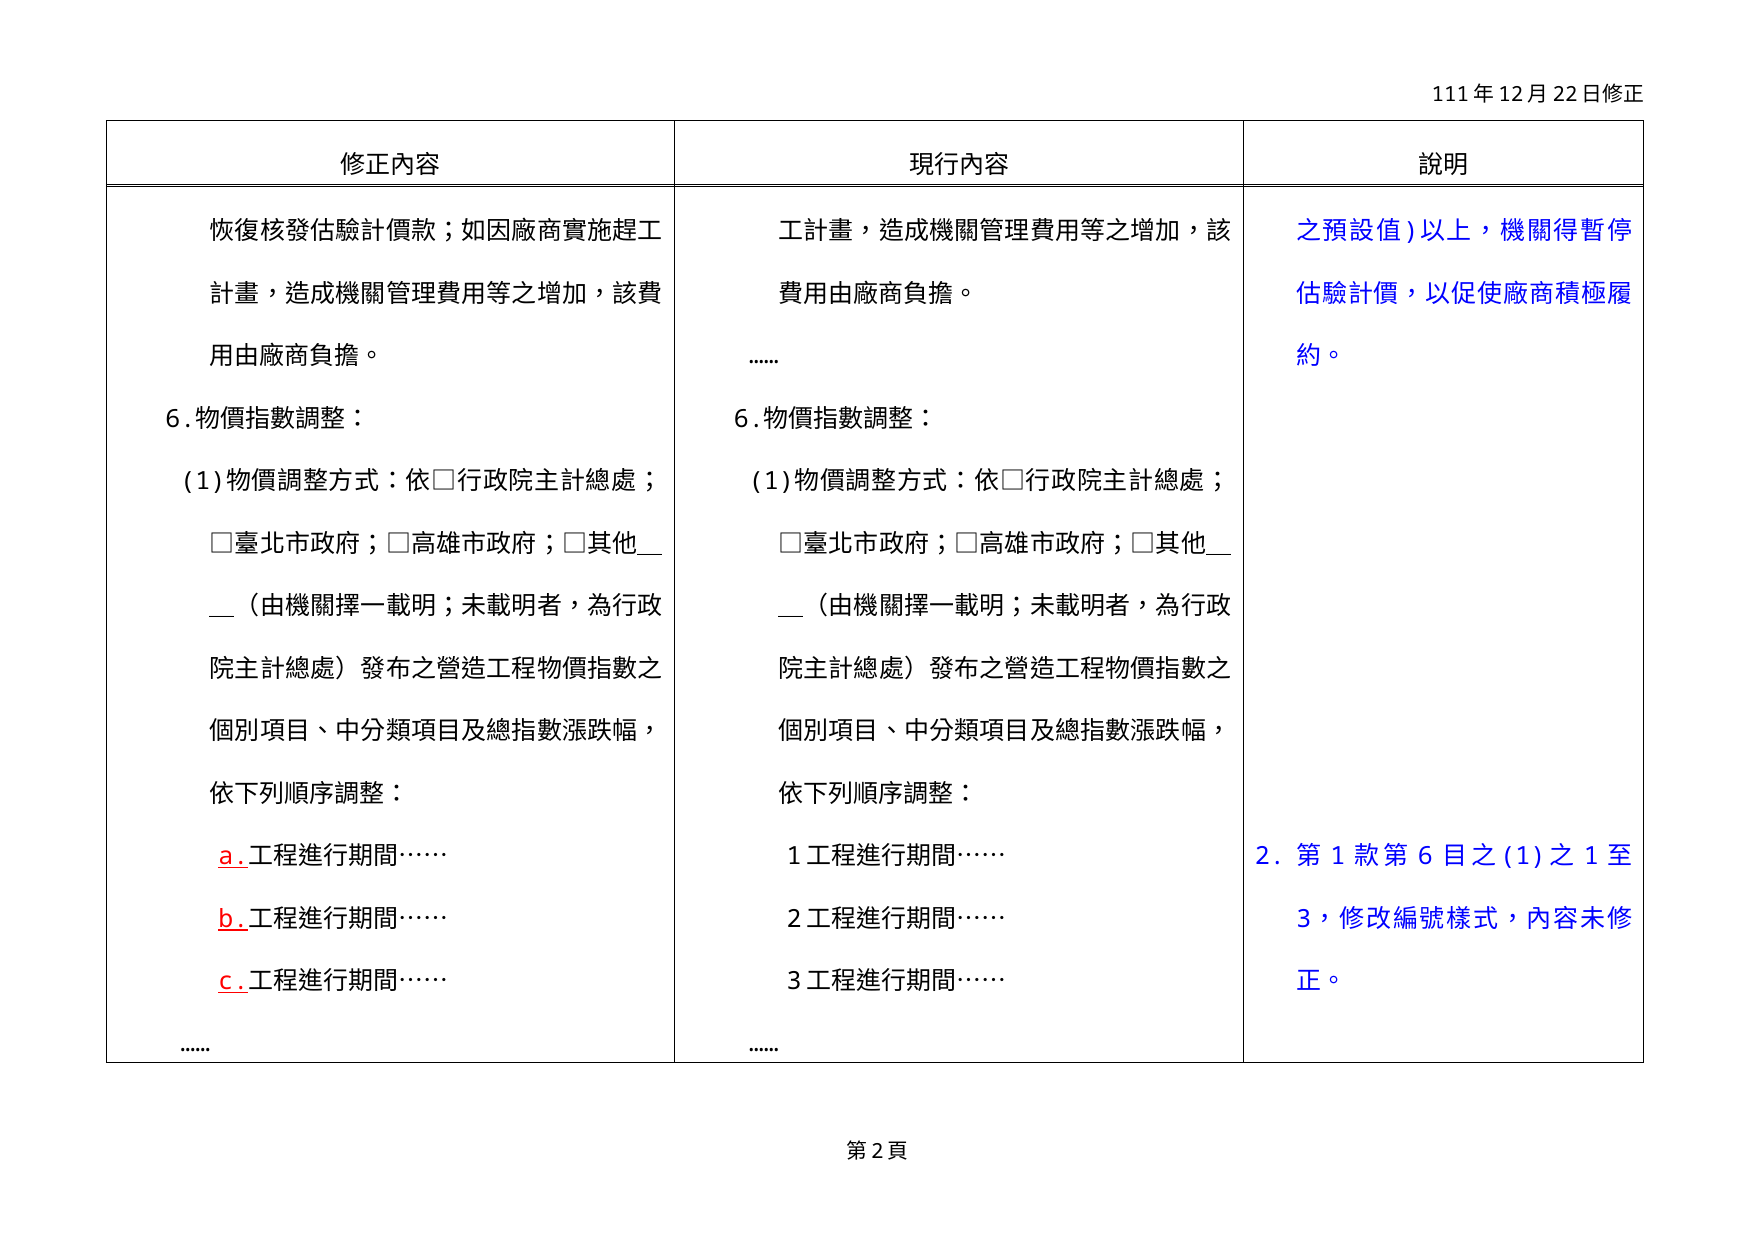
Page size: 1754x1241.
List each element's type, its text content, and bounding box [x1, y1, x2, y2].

table_cell 恢復核發估驗計價款；如因廠商實施趕工計畫，造成機關管理費用等之增加，該費用由廠商負擔。 6.物價指數調整： (1)物價調整方式：依□行政院主計總處；□臺北市政府；□高雄市政府；□其他＿＿（由機關擇一載明；未載明者，為行政院主計總處）發布之營造工程物價指數之個別項目、中分類項目及總指數漲跌幅，依下列順序調整： a.工程進行期間…… b.工程進行期間…… c.工程進行期間…… …… [107, 187, 674, 1062]
table_cell 工計畫，造成機關管理費用等之增加，該費用由廠商負擔。 …… 6.物價指數調整： (1)物價調整方式：依□行政院主計總處；□臺北市政府；□高雄市政府；□其他＿＿（由機關擇一載明；未載明者，為行政院主計總處）發布之營造工程物價指數之個別項目、中分類項目及總指數漲跌幅，依下列順序調整： 1工程進行期間…… 2工程進行期間…… 3工程進行期間…… …… [675, 187, 1243, 1062]
table_header 說明 [1244, 121, 1643, 184]
table_cell 第1款第5目之(1)，配合第17條第4款逾期違約金總額(預設值)之降低，並參考本會110年11月23日「研商逾期違約金總額上限及履約進度落後管理機制」會議發言意見，修正巨額工程實際進度落後預定進度達10%(招標時未載明之預設值)以上，機關得暫停估驗計價，以促使廠商積極履約。 第1款第6目之(1)之1至3，修改編號樣式，內容未修正。 第1款第7目之(4)，按物價指數調整契約價金之目的，在反映實際成本發生時之市場行情波動，爰參考2017年FIDIC紅皮書特訂條款指引第13.7點修正，預設就已施作部分按前1月之物價指數計算物價調整款。另增訂契約雙方得依交貨期較長或材料訂購至實際施工所需時間不同之特性，另行協議以訂料月份或實際施工前一定月份之指數計算物調款，惟不得早於訂料月份。 [1244, 187, 1643, 1062]
table_header 修正內容 [107, 121, 674, 184]
table_header 現行內容 [675, 121, 1243, 184]
